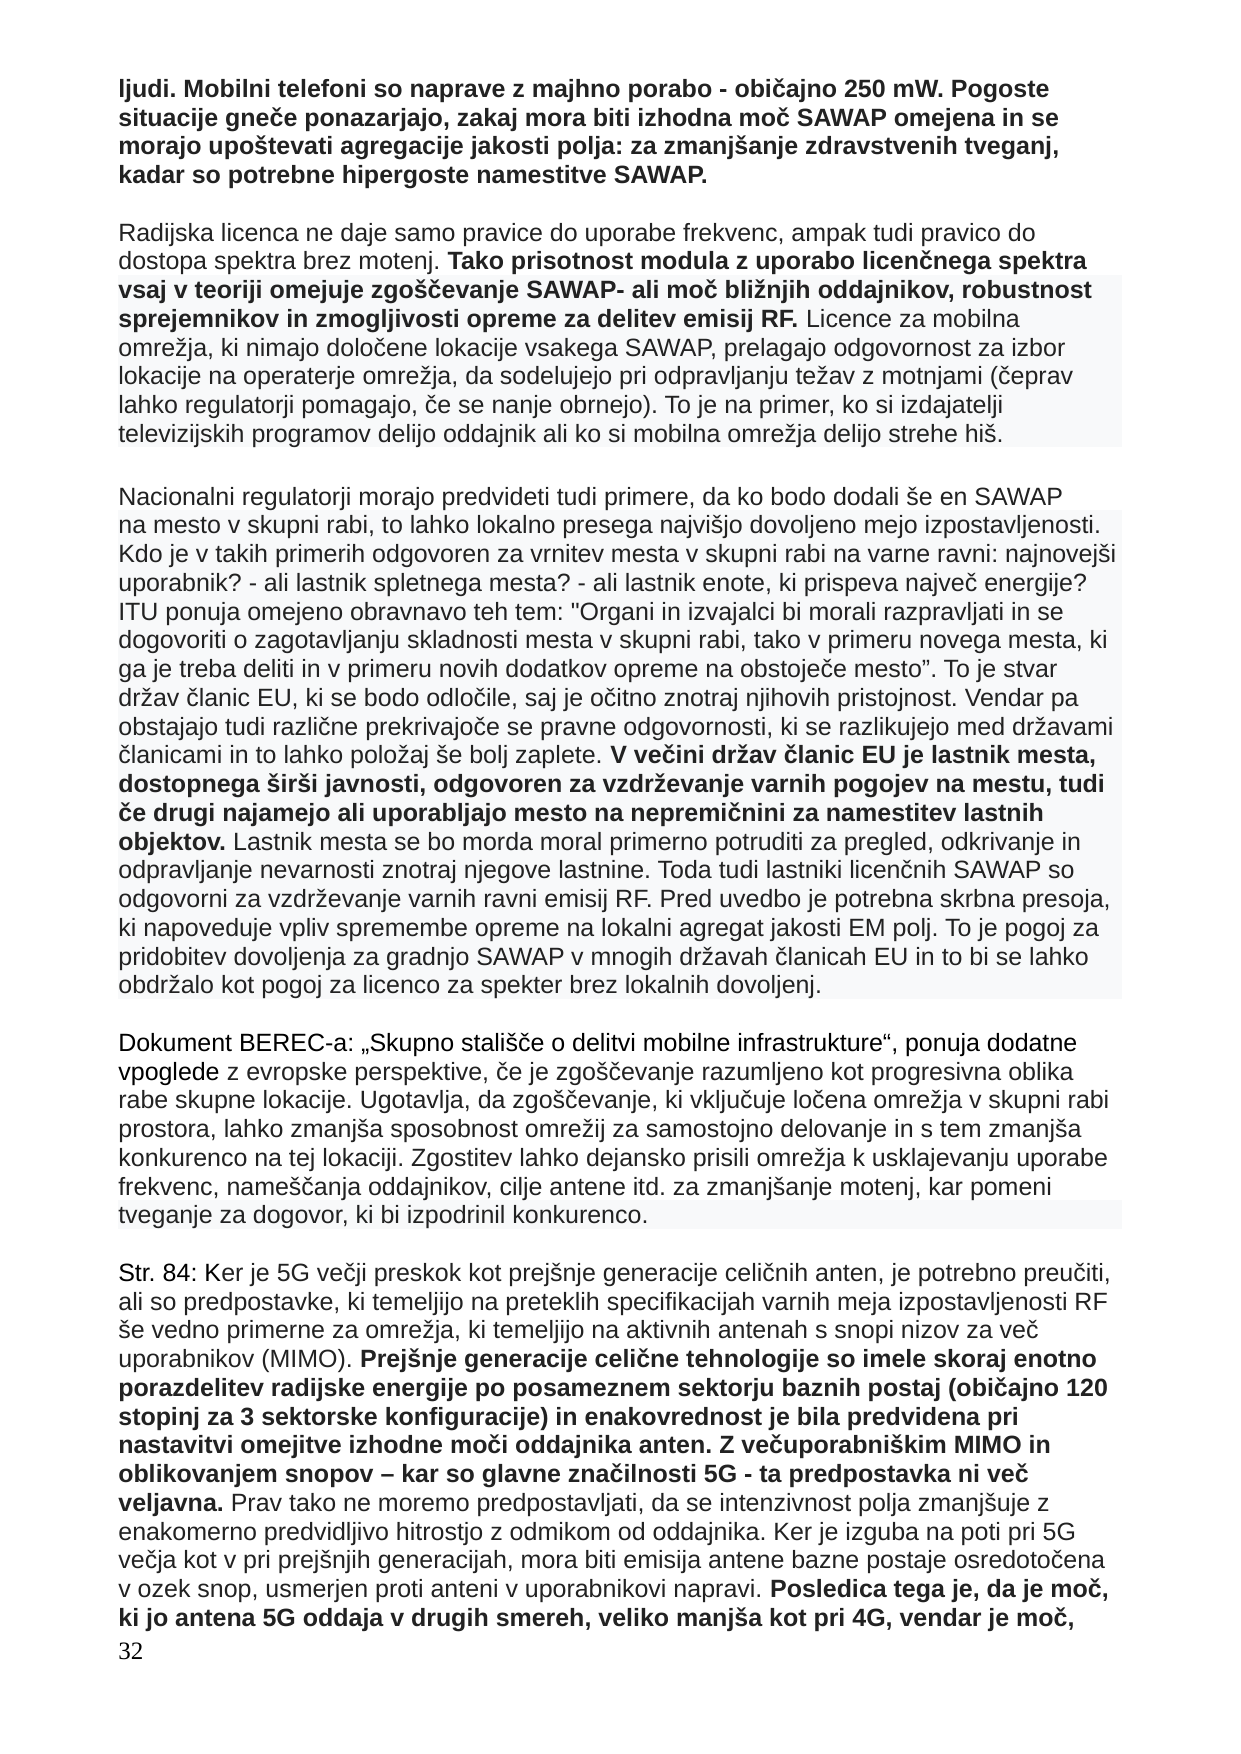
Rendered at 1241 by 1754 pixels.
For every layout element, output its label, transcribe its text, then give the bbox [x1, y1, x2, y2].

text Radijska licenca ne daje samo pravice do uporabe frekvenc, ampak tudi pravico do dostopa spektra brez motenj. Tako prisotnost modula z uporabo licenčnega spektra [118, 217, 1122, 275]
text ITU ponuja omejeno obravnavo teh tem: "Organi in izvajalci bi morali razpravljati in se dogovoriti o zagotavljanju skladnosti mesta v skupni rabi, tako v primeru novega mesta, ki ga je treba deliti in v primeru novih dodatkov opreme na obstoječe mesto”. To je stvar držav članic EU, ki se bodo odločile, saj je očitno znotraj njihovih pristojnost. Vendar pa obstajajo tudi različne prekrivajoče se pravne odgovornosti, ki se razlikujejo med državami članicami in to lahko položaj še bolj zaplete. V večini držav članic EU je lastnik mesta, dostopnega širši javnosti, odgovoren za vzdrževanje varnih pogojev na mestu, tudi če drugi najamejo ali uporabljajo mesto na nepremičnini za namestitev lastnih objektov. Lastnik mesta se bo morda moral primerno potruditi za pregled, odkrivanje in odpravljanje nevarnosti znotraj njegove lastnine. Toda tudi lastniki licenčnih SAWAP so odgovorni za vzdrževanje varnih ravni emisij RF. Pred uvedbo je potrebna skrbna presoja, ki napoveduje vpliv spremembe opreme na lokalni agregat jakosti EM polj. To je pogoj za pridobitev dovoljenja za gradnjo SAWAP v mnogih državah članicah EU in to bi se lahko obdržalo kot pogoj za licenco za spekter brez lokalnih dovoljenj. [118, 597, 1122, 999]
text ljudi. Mobilni telefoni so naprave z majhno porabo - običajno 250 mW. Pogoste situacije gneče ponazarjajo, zakaj mora biti izhodna moč SAWAP omejena in se morajo upoštevati agregacije jakosti polja: za zmanjšanje zdravstvenih tveganj, kadar so potrebne hipergoste namestitve SAWAP. [118, 74, 1122, 189]
text tveganje za dogovor, ki bi izpodrinil konkurenco. [118, 1200, 1122, 1229]
text na mesto v skupni rabi, to lahko lokalno presega najvišjo dovoljeno mejo izpostavljenosti. Kdo je v takih primerih odgovoren za vrnitev mesta v skupni rabi na varne ravni: najnovejši uporabnik? - ali lastnik spletnega mesta? - ali lastnik enote, ki prispeva največ energije? [118, 510, 1122, 597]
text Str. 84: Ker je 5G večji preskok kot prejšnje generacije celičnih anten, je potrebno preučiti, ali so predpostavke, ki temeljijo na preteklih specifikacijah varnih meja izpostavljenosti RF še vedno primerne za omrežja, ki temeljijo na aktivnih antenah s snopi nizov za več uporabnikov (MIMO). Prejšnje generacije celične tehnologije so imele skoraj enotno porazdelitev radijske energije po posameznem sektorju baznih postaj (običajno 120 stopinj za 3 sektorske konfiguracije) in enakovrednost je bila predvidena pri nastavitvi omejitve izhodne moči oddajnika anten. Z večuporabniškim MIMO in oblikovanjem snopov – kar so glavne značilnosti 5G - ta predpostavka ni več veljavna. Prav tako ne moremo predpostavljati, da se intenzivnost polja zmanjšuje z enakomerno predvidljivo hitrostjo z odmikom od oddajnika. Ker je izguba na poti pri 5G večja kot v pri prejšnjih generacijah, mora biti emisija antene bazne postaje osredotočena v ozek snop, usmerjen proti anteni v uporabnikovi napravi. Posledica tega je, da je moč, ki jo antena 5G oddaja v drugih smereh, veliko manjša kot pri 4G, vendar je moč, [118, 1229, 1122, 1632]
text Dokument BEREC-a: „Skupno stališče o delitvi mobilne infrastrukture“, ponuja dodatne vpoglede z evropske perspektive, če je zgoščevanje razumljeno kot progresivna oblika rabe skupne lokacije. Ugotavlja, da zgoščevanje, ki vključuje ločena omrežja v skupni rabi prostora, lahko zmanjša sposobnost omrežij za samostojno delovanje in s tem zmanjša konkurenco na tej lokaciji. Zgostitev lahko dejansko prisili omrežja k usklajevanju uporabe frekvenc, nameščanja oddajnikov, cilje antene itd. za zmanjšanje motenj, kar pomeni [118, 1028, 1122, 1200]
text vsaj v teoriji omejuje zgoščevanje SAWAP- ali moč bližnjih oddajnikov, robustnost sprejemnikov in zmogljivosti opreme za delitev emisij RF. Licence za mobilna omrežja, ki nimajo določene lokacije vsakega SAWAP, prelagajo odgovornost za izbor lokacije na operaterje omrežja, da sodelujejo pri odpravljanju težav z motnjami (čeprav lahko regulatorji pomagajo, če se nanje obrnejo). To je na primer, ko si izdajatelji televizijskih programov delijo oddajnik ali ko si mobilna omrežja delijo strehe hiš. [118, 275, 1122, 447]
text Nacionalni regulatorji morajo predvideti tudi primere, da ko bodo dodali še en SAWAP [118, 482, 1122, 510]
